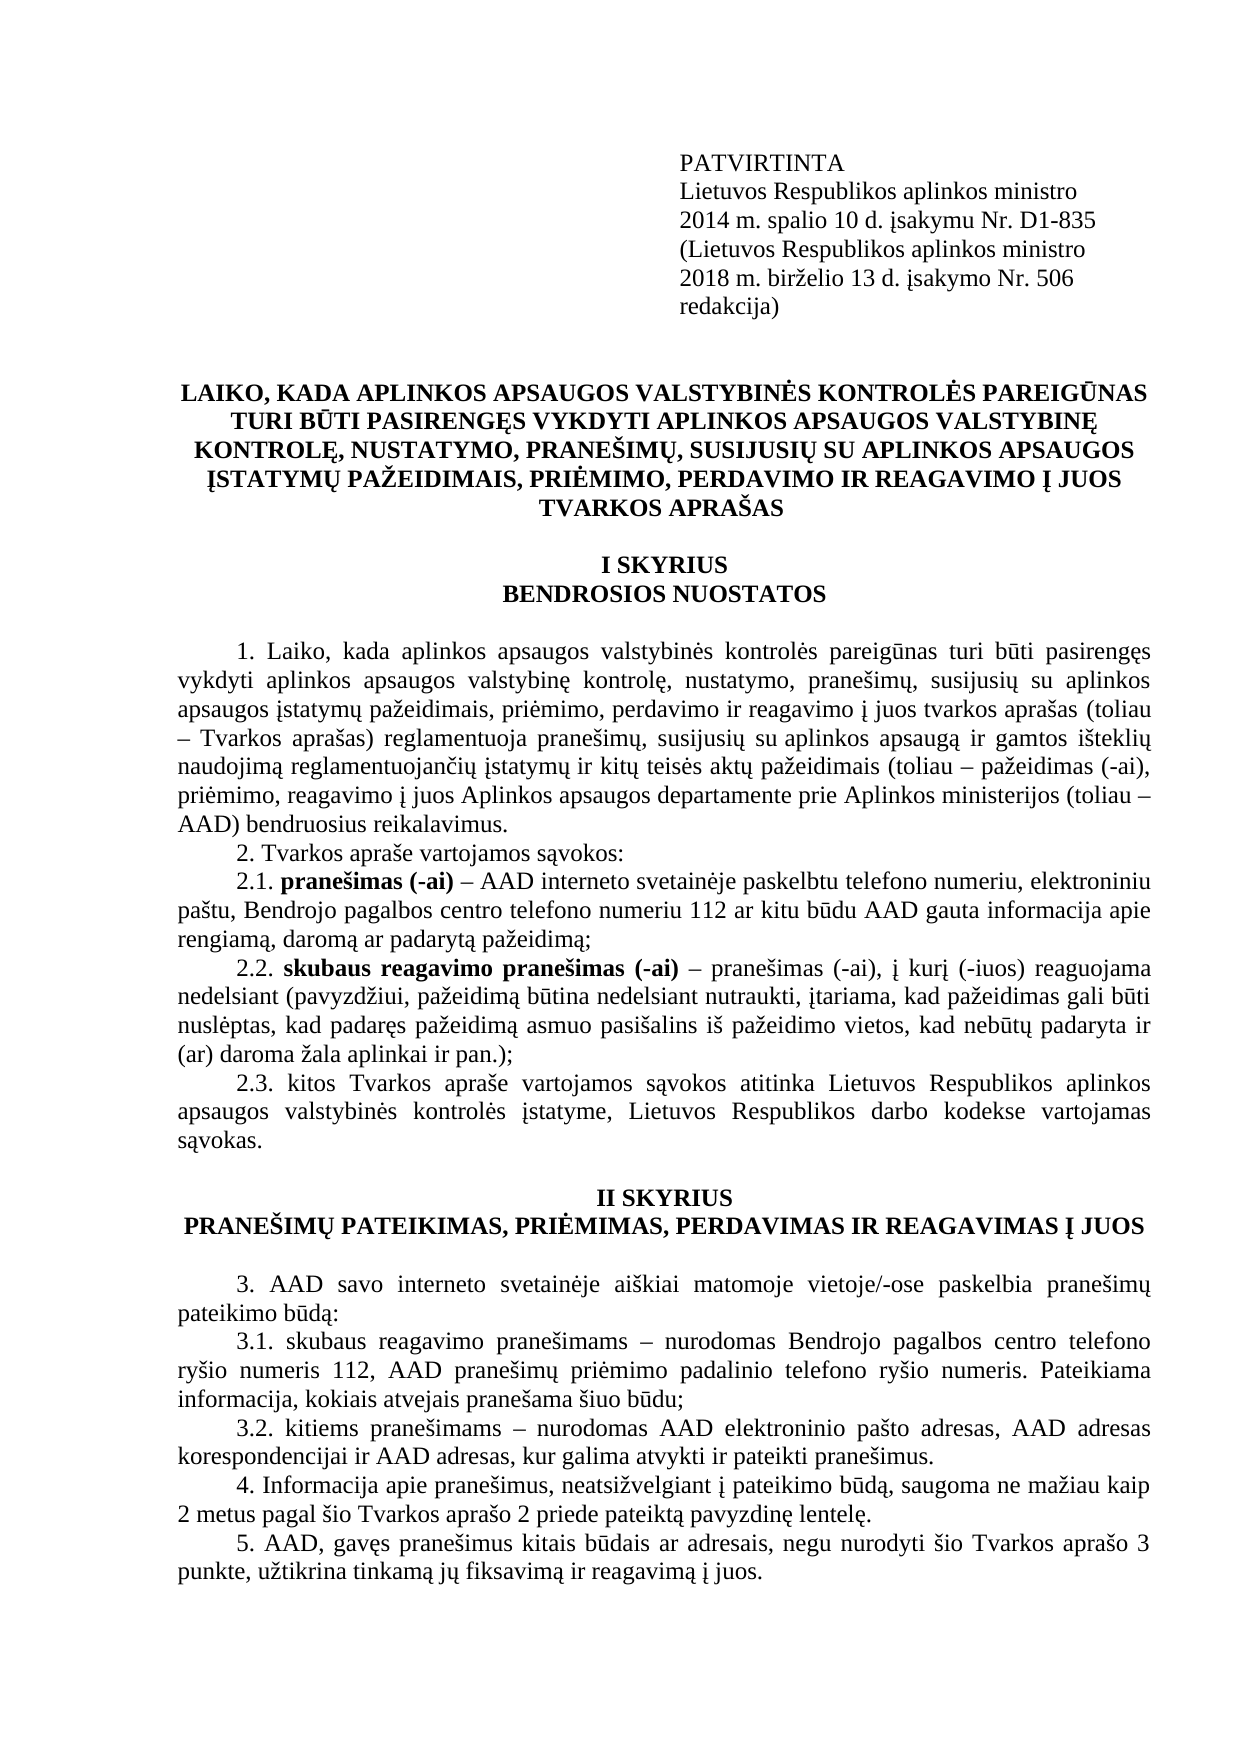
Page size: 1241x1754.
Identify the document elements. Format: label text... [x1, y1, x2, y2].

text I SKYRIUS [177, 550, 1152, 579]
text LAIKO, KADA APLINKOS APSAUGOS VALSTYBINĖS KONTROLĖS PAREIGŪNAS TURI BŪTI PASIRENGĘS VYKDYTI APLINKOS APSAUGOS VALSTYBINĘ KONTROLĘ, NUSTATYMO, PRANEŠIMŲ, SUSIJUSIŲ SU APLINKOS APSAUGOS ĮSTATYMŲ PAŽEIDIMAIS, PRIĖMIMO, PERDAVIMO IR REAGAVIMO Į JUOS TVARKOS APRAŠAS [177, 378, 1152, 521]
text PRANEŠIMŲ PATEIKIMAS, PRIĖMIMAS, PERDAVIMAS IR REAGAVIMAS Į JUOS [177, 1211, 1152, 1240]
text BENDROSIOS NUOSTATOS [177, 579, 1152, 608]
text 3. AAD savo interneto svetainėje aiškiai matomoje vietoje/-ose paskelbia pranešimų pateikimo būdą: [177, 1269, 1152, 1326]
text 2.2. skubaus reagavimo pranešimas (-ai) – pranešimas (-ai), į kurį (-iuos) reaguojama nedelsiant (pavyzdžiui, pažeidimą būtina nedelsiant nutraukti, įtariama, kad pažeidimas gali būti nuslėptas, kad padaręs pažeidimą asmuo pasišalins iš pažeidimo vietos, kad nebūtų padaryta ir (ar) daroma žala aplinkai ir pan.); [177, 953, 1152, 1068]
text 3.2. kitiems pranešimams – nurodomas AAD elektroninio pašto adresas, AAD adresas korespondencijai ir AAD adresas, kur galima atvykti ir pateikti pranešimus. [177, 1413, 1152, 1470]
text 4. Informacija apie pranešimus, neatsižvelgiant į pateikimo būdą, saugoma ne mažiau kaip 2 metus pagal šio Tvarkos aprašo 2 priede pateiktą pavyzdinę lentelę. [177, 1470, 1152, 1528]
text (Lietuvos Respublikos aplinkos ministro [679, 234, 1152, 263]
text 2. Tvarkos apraše vartojamos sąvokos: [177, 838, 1152, 866]
text 3.1. skubaus reagavimo pranešimams – nurodomas Bendrojo pagalbos centro telefono ryšio numeris 112, AAD pranešimų priėmimo padalinio telefono ryšio numeris. Pateikiama informacija, kokiais atvejais pranešama šiuo būdu; [177, 1326, 1152, 1413]
text 2.3. kitos Tvarkos apraše vartojamos sąvokos atitinka Lietuvos Respublikos aplinkos apsaugos valstybinės kontrolės įstatyme, Lietuvos Respublikos darbo kodekse vartojamas sąvokas. [177, 1068, 1152, 1154]
text Lietuvos Respublikos aplinkos ministro [679, 176, 1152, 205]
text PATVIRTINTA [177, 148, 1152, 176]
text 2014 m. spalio 10 d. įsakymu Nr. D1-835 [679, 205, 1152, 234]
text 5. AAD, gavęs pranešimus kitais būdais ar adresais, negu nurodyti šio Tvarkos aprašo 3 punkte, užtikrina tinkamą jų fiksavimą ir reagavimą į juos. [177, 1528, 1152, 1585]
text 2.1. pranešimas (-ai) – AAD interneto svetainėje paskelbtu telefono numeriu, elektroniniu paštu, Bendrojo pagalbos centro telefono numeriu 112 ar kitu būdu AAD gauta informacija apie rengiamą, daromą ar padarytą pažeidimą; [177, 866, 1152, 953]
text 2018 m. birželio 13 d. įsakymo Nr. 506 [679, 263, 1152, 291]
text II SKYRIUS [177, 1183, 1152, 1211]
text redakcija) [679, 291, 1152, 320]
text 1. Laiko, kada aplinkos apsaugos valstybinės kontrolės pareigūnas turi būti pasirengęs vykdyti aplinkos apsaugos valstybinę kontrolę, nustatymo, pranešimų, susijusių su aplinkos apsaugos įstatymų pažeidimais, priėmimo, perdavimo ir reagavimo į juos tvarkos aprašas (toliau – Tvarkos aprašas) reglamentuoja pranešimų, susijusių su aplinkos apsaugą ir gamtos išteklių naudojimą reglamentuojančių įstatymų ir kitų teisės aktų pažeidimais (toliau – pažeidimas (-ai), priėmimo, reagavimo į juos Aplinkos apsaugos departamente prie Aplinkos ministerijos (toliau – AAD) bendruosius reikalavimus. [177, 636, 1152, 838]
